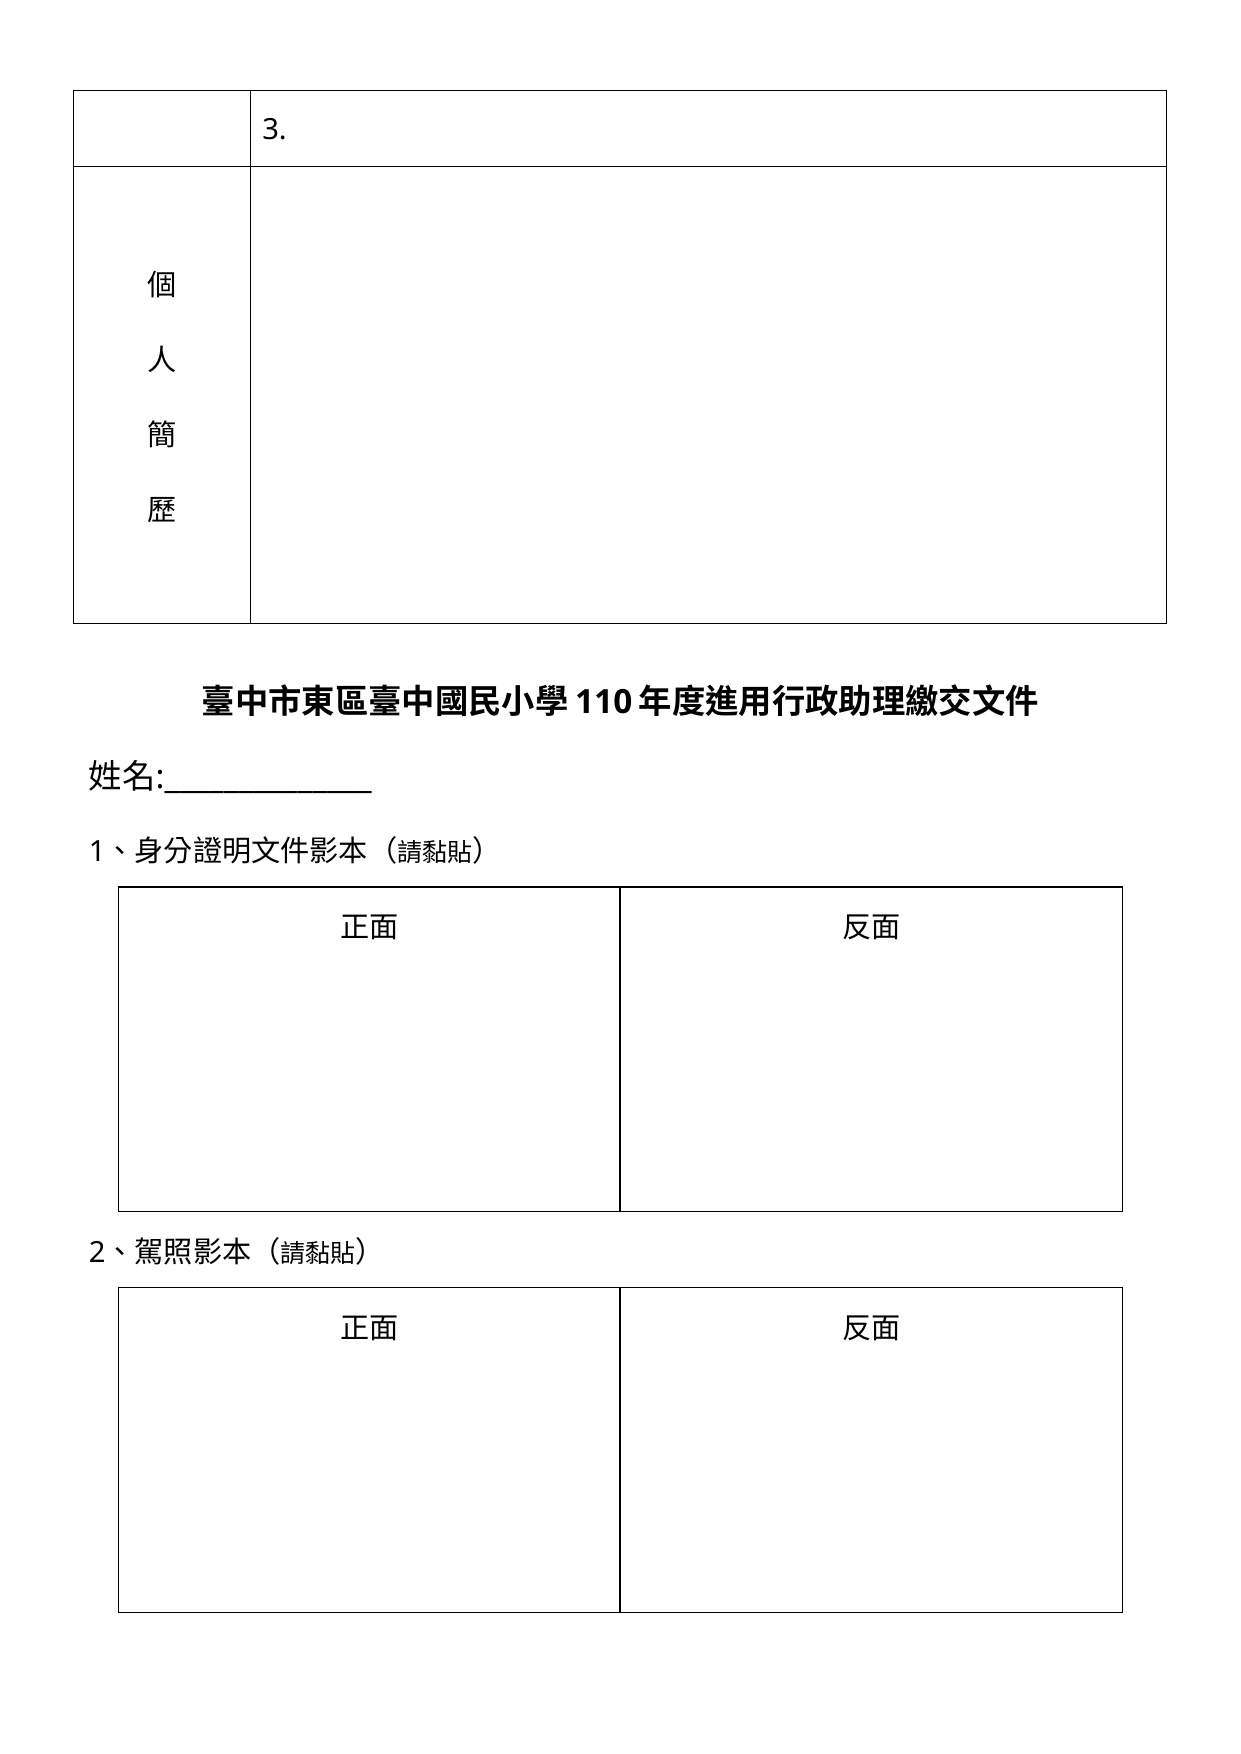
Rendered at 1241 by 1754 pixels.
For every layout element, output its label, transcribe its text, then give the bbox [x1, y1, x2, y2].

table_cell [74, 91, 250, 166]
table_header 反面 [621, 888, 1122, 1211]
text 臺中市東區臺中國民小學110年度進用行政助理繳交文件 [89, 661, 1152, 736]
text 2、駕照影本（請黏貼） [89, 1212, 1152, 1287]
table_cell [251, 167, 1166, 623]
table_cell 3. [251, 91, 1166, 166]
table_header 反面 [621, 1288, 1122, 1612]
text 1、身分證明文件影本（請黏貼） [89, 811, 1152, 886]
table_header 正面 [119, 888, 619, 1211]
text 姓名:______________ [89, 736, 1161, 811]
table_header 正面 [119, 1288, 619, 1612]
table_cell 個 人 簡 歷 [74, 167, 250, 623]
